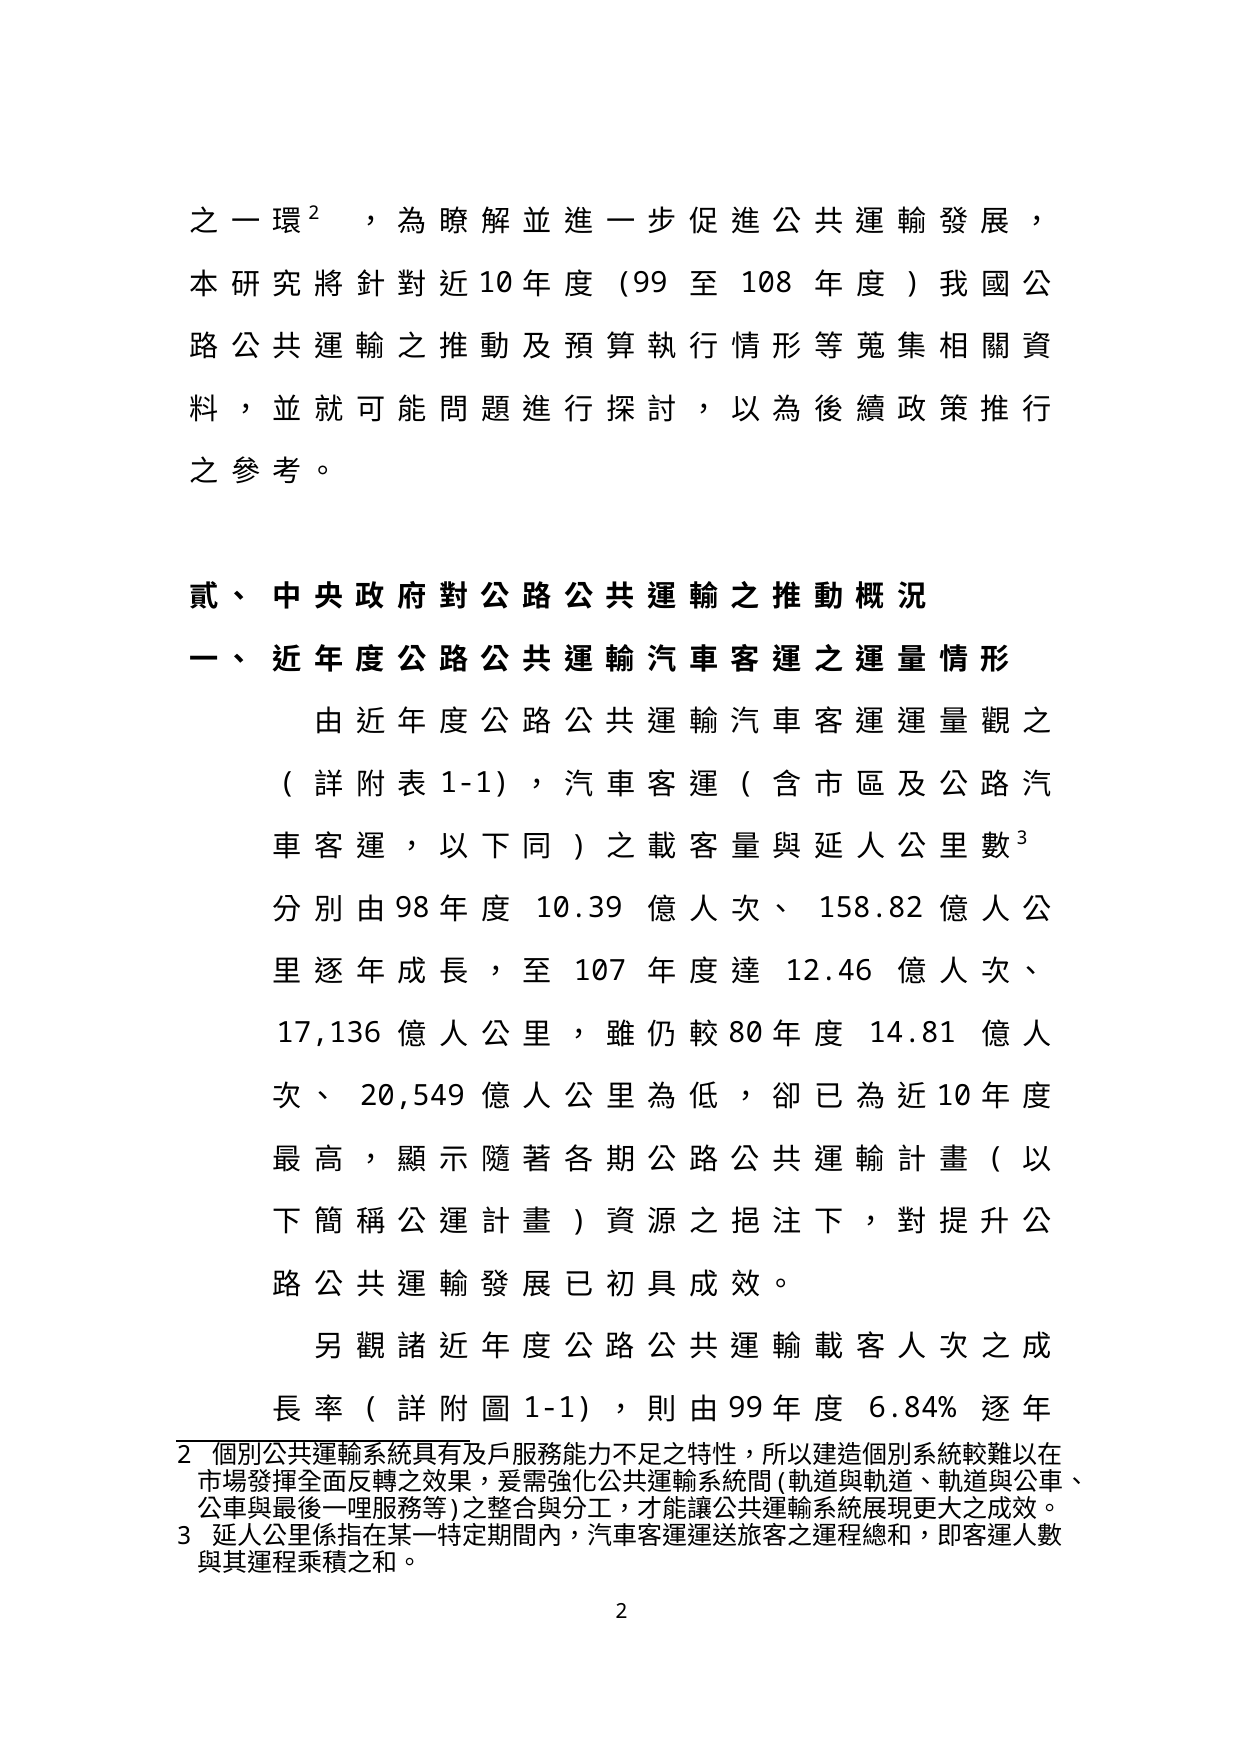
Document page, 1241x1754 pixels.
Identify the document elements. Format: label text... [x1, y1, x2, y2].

text 交通部自99年起擴大公路公共運輸輔導，由公車管理轉向公車服務思維，陸續推動公路公共運輸發展計畫(99-101年)、公路公共運輸提昇計畫(102-105年)及公路公共運輸多元推升計畫(106-109年)，強化投入資源、全國參與及區域均衡等，期望提升公路公共運輸服務品質及強化競爭力。公路公共運輸為發展大眾運輸不可或缺之一環，為瞭解並進一步促進公共運輸發展，本研究將針對近10年度(99至108年度)我國公路公共運輸之推動及預算執行情形等蒐集相關資料，並就可能問題進行探討，以為後續政策推行之參考。 [183, 177, 1058, 490]
text 貳、中央政府對公路公共運輸之推動概況 [183, 552, 1058, 615]
text 延人公里係指在某一特定期間內，汽車客運運送旅客之運程總和，即客運人數與其運程乘積之和。 [176, 1523, 1064, 1577]
text 一、近年度公路公共運輸汽車客運之運量情形 [183, 615, 1058, 677]
text 另觀諸近年度公路公共運輸載客人次之成長率(詳附圖1-1)，則由99年度6.84%逐年 [242, 1302, 1058, 1427]
text 由近年度公路公共運輸汽車客運運量觀之(詳附表1-1)，汽車客運(含市區及公路汽車客運，以下同)之載客量與延人公里數分別由98年度10.39億人次、158.82億人公里逐年成長，至107年度達12.46億人次、17,136億人公里，雖仍較80年度14.81億人次、20,549億人公里為低，卻已為近10年度最高，顯示隨著各期公路公共運輸計畫(以下簡稱公運計畫)資源之挹注下，對提升公路公共運輸發展已初具成效。 [242, 677, 1058, 1302]
text 個別公共運輸系統具有及戶服務能力不足之特性，所以建造個別系統較難以在市場發揮全面反轉之效果，爰需強化公共運輸系統間(軌道與軌道、軌道與公車、公車與最後一哩服務等)之整合與分工，才能讓公共運輸系統展現更大之成效。 [176, 1441, 1064, 1523]
